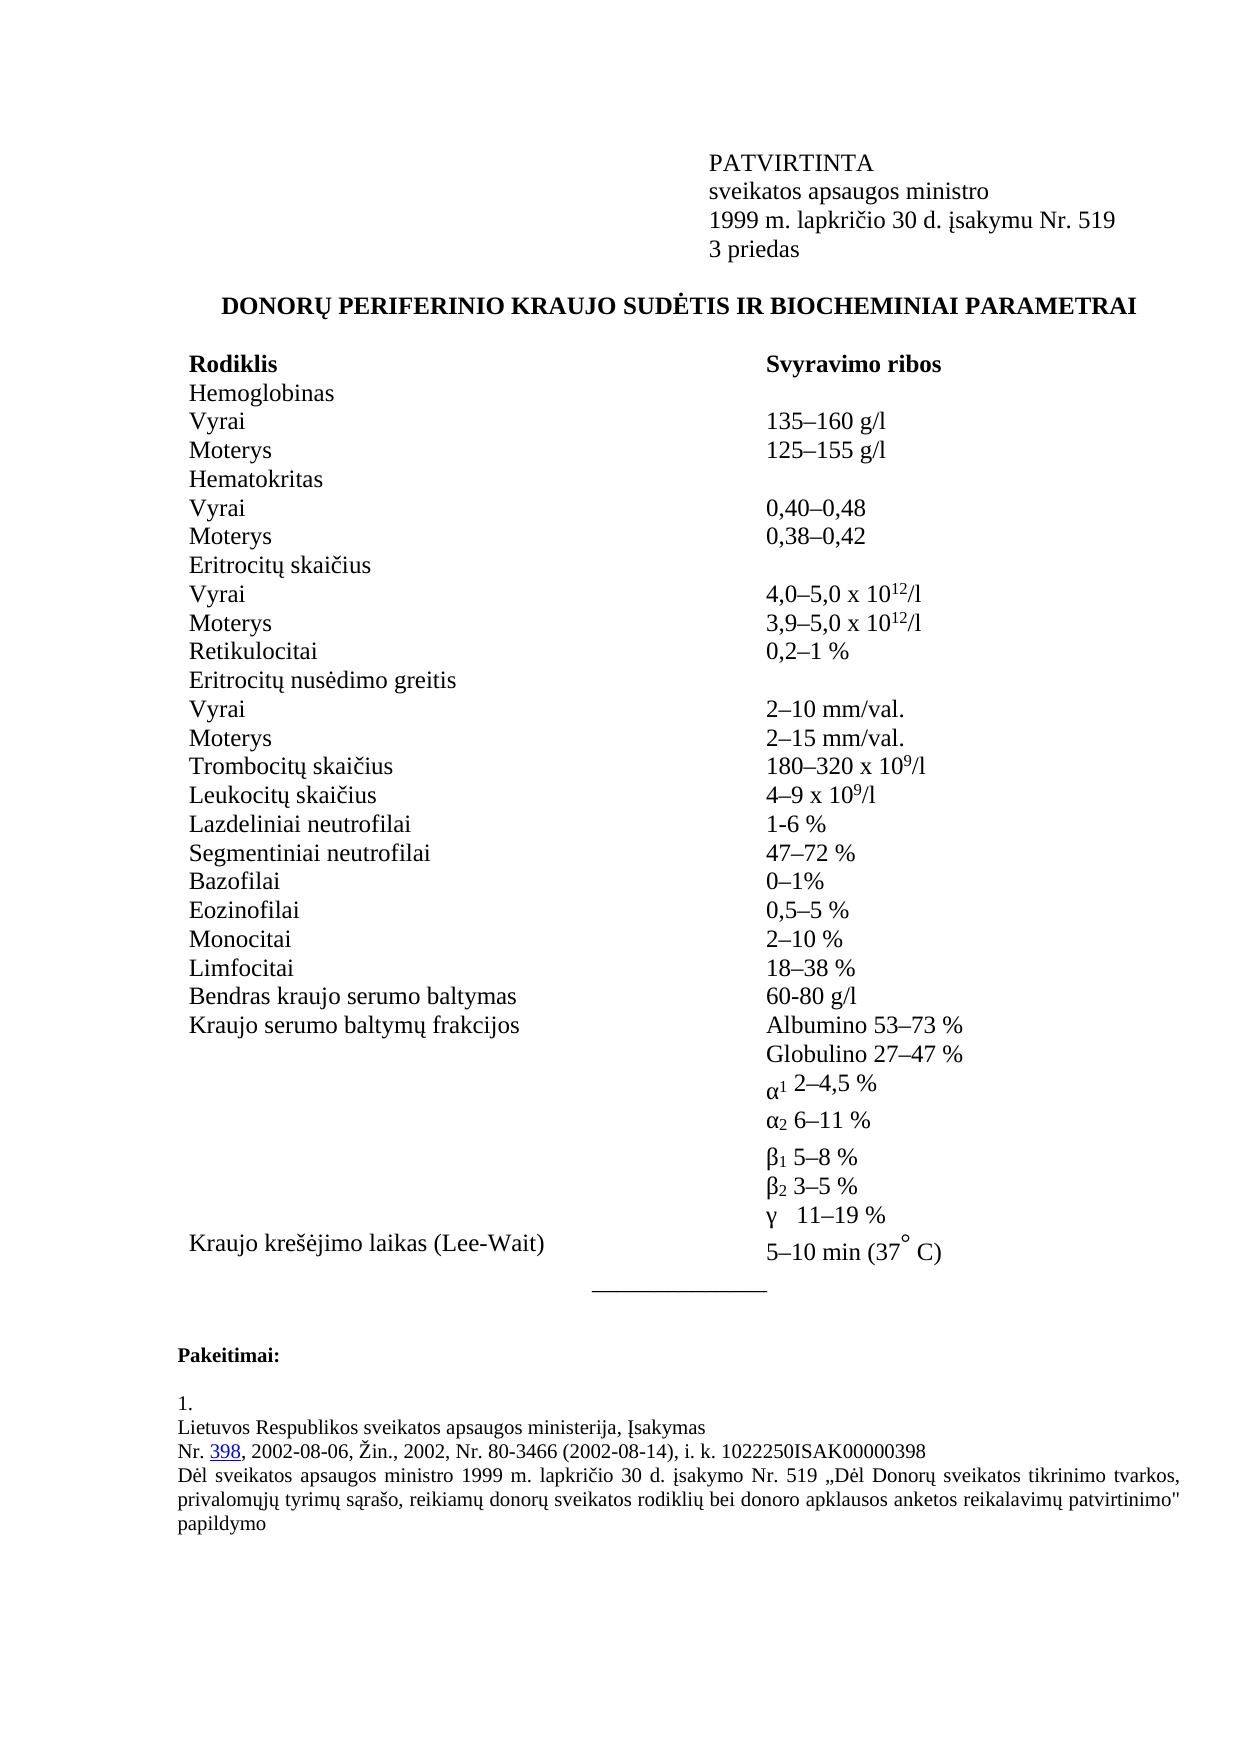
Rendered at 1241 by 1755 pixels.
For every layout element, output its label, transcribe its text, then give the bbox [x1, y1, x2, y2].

table_cell Vyrai [177, 579, 754, 608]
table_cell γ11–19 % [755, 1200, 1181, 1228]
table_cell Moterys [177, 608, 754, 636]
text 3 priedas [177, 234, 1181, 263]
table_cell 1-6 % [755, 809, 1181, 838]
text 1999 m. lapkričio 30 d. įsakymu Nr. 519 [177, 205, 1181, 234]
table_cell 2–10 % [755, 924, 1181, 953]
table_cell Kraujo serumo baltymų frakcijos [177, 1010, 754, 1039]
table_cell 2–10 mm/val. [755, 694, 1181, 723]
table_cell 0–1% [755, 866, 1181, 895]
table_cell 0,5–5 % [755, 895, 1181, 924]
text Lietuvos Respublikos sveikatos apsaugos ministerija, Įsakymas [177, 1415, 1181, 1439]
table_cell 2–15 mm/val. [755, 723, 1181, 751]
table_cell Hematokritas [177, 464, 754, 493]
text Pakeitimai: [177, 1343, 1181, 1367]
table_cell [755, 378, 1181, 406]
text Dėl sveikatos apsaugos ministro 1999 m. lapkričio 30 d. įsakymo Nr. 519 „Dėl Donorų sveikatos tikrinimo tvarkos, privalomųjų tyrimų sąrašo, reikiamų donorų sveikatos rodiklių bei donoro apklausos anketos reikalavimų patvirtinimo" papildymo [177, 1463, 1181, 1535]
table_cell Eozinofilai [177, 895, 754, 924]
table_cell Kraujo krešėjimo laikas (Lee-Wait) [177, 1229, 754, 1266]
table_cell 60-80 g/l [755, 981, 1181, 1010]
table_cell Retikulocitai [177, 636, 754, 665]
text DONORŲ PERIFERINIO KRAUJO SUDĖTIS IR BIOCHEMINIAI PARAMETRAi [177, 291, 1181, 320]
table_cell [177, 1171, 754, 1200]
table_cell 3,9–5,0 x 1012/l [755, 608, 1181, 636]
table_cell [177, 1200, 754, 1228]
table_cell Lazdeliniai neutrofilai [177, 809, 754, 838]
table_cell [177, 1142, 754, 1171]
table_cell 47–72 % [755, 838, 1181, 866]
table_cell Bendras kraujo serumo baltymas [177, 981, 754, 1010]
table_cell [177, 1105, 754, 1142]
table_cell 125–155 g/l [755, 435, 1181, 464]
table_cell 0,40–0,48 [755, 493, 1181, 521]
text ______________ [177, 1266, 1181, 1294]
table_cell [177, 1039, 754, 1068]
table_cell [177, 1068, 754, 1105]
table_cell Globulino 27–47 % [755, 1039, 1181, 1068]
table_cell Moterys [177, 435, 754, 464]
table_cell Monocitai [177, 924, 754, 953]
table_cell Segmentiniai neutrofilai [177, 838, 754, 866]
table_cell β2 3–5 % [755, 1171, 1181, 1200]
table_cell 0,38–0,42 [755, 521, 1181, 550]
table_cell Hemoglobinas [177, 378, 754, 406]
table_cell Limfocitai [177, 953, 754, 981]
table_header Rodiklis [177, 349, 754, 378]
table_cell Eritrocitų nusėdimo greitis [177, 665, 754, 694]
table_cell 0,2–1 % [755, 636, 1181, 665]
text Nr. 398, 2002-08-06, Žin., 2002, Nr. 80-3466 (2002-08-14), i. k. 1022250ISAK00000398 [177, 1439, 1181, 1463]
table_cell Leukocitų skaičius [177, 780, 754, 809]
table_header Svyravimo ribos [755, 349, 1181, 378]
table_cell Albumino 53–73 % [755, 1010, 1181, 1039]
text 1. [177, 1391, 1181, 1415]
table_cell α2 6–11 % [755, 1105, 1181, 1142]
table_cell [755, 550, 1181, 579]
table_cell 5–10 min (37° C) [755, 1229, 1181, 1266]
table_cell Vyrai [177, 406, 754, 435]
table_cell Bazofilai [177, 866, 754, 895]
table_cell 180–320 x 109/l [755, 751, 1181, 780]
table_cell [755, 665, 1181, 694]
table_cell β1 5–8 % [755, 1142, 1181, 1171]
table_cell 135–160 g/l [755, 406, 1181, 435]
table_cell 4–9 x 109/l [755, 780, 1181, 809]
table_cell Moterys [177, 723, 754, 751]
table_cell α1 2–4,5 % [755, 1068, 1181, 1105]
table_cell 4,0–5,0 x 1012/l [755, 579, 1181, 608]
table_cell Moterys [177, 521, 754, 550]
text PATVIRTINTA [177, 148, 1181, 176]
table_cell Eritrocitų skaičius [177, 550, 754, 579]
table_cell Vyrai [177, 694, 754, 723]
table_cell Trombocitų skaičius [177, 751, 754, 780]
table_cell [755, 464, 1181, 493]
table_cell 18–38 % [755, 953, 1181, 981]
text sveikatos apsaugos ministro [177, 176, 1181, 205]
table_cell Vyrai [177, 493, 754, 521]
